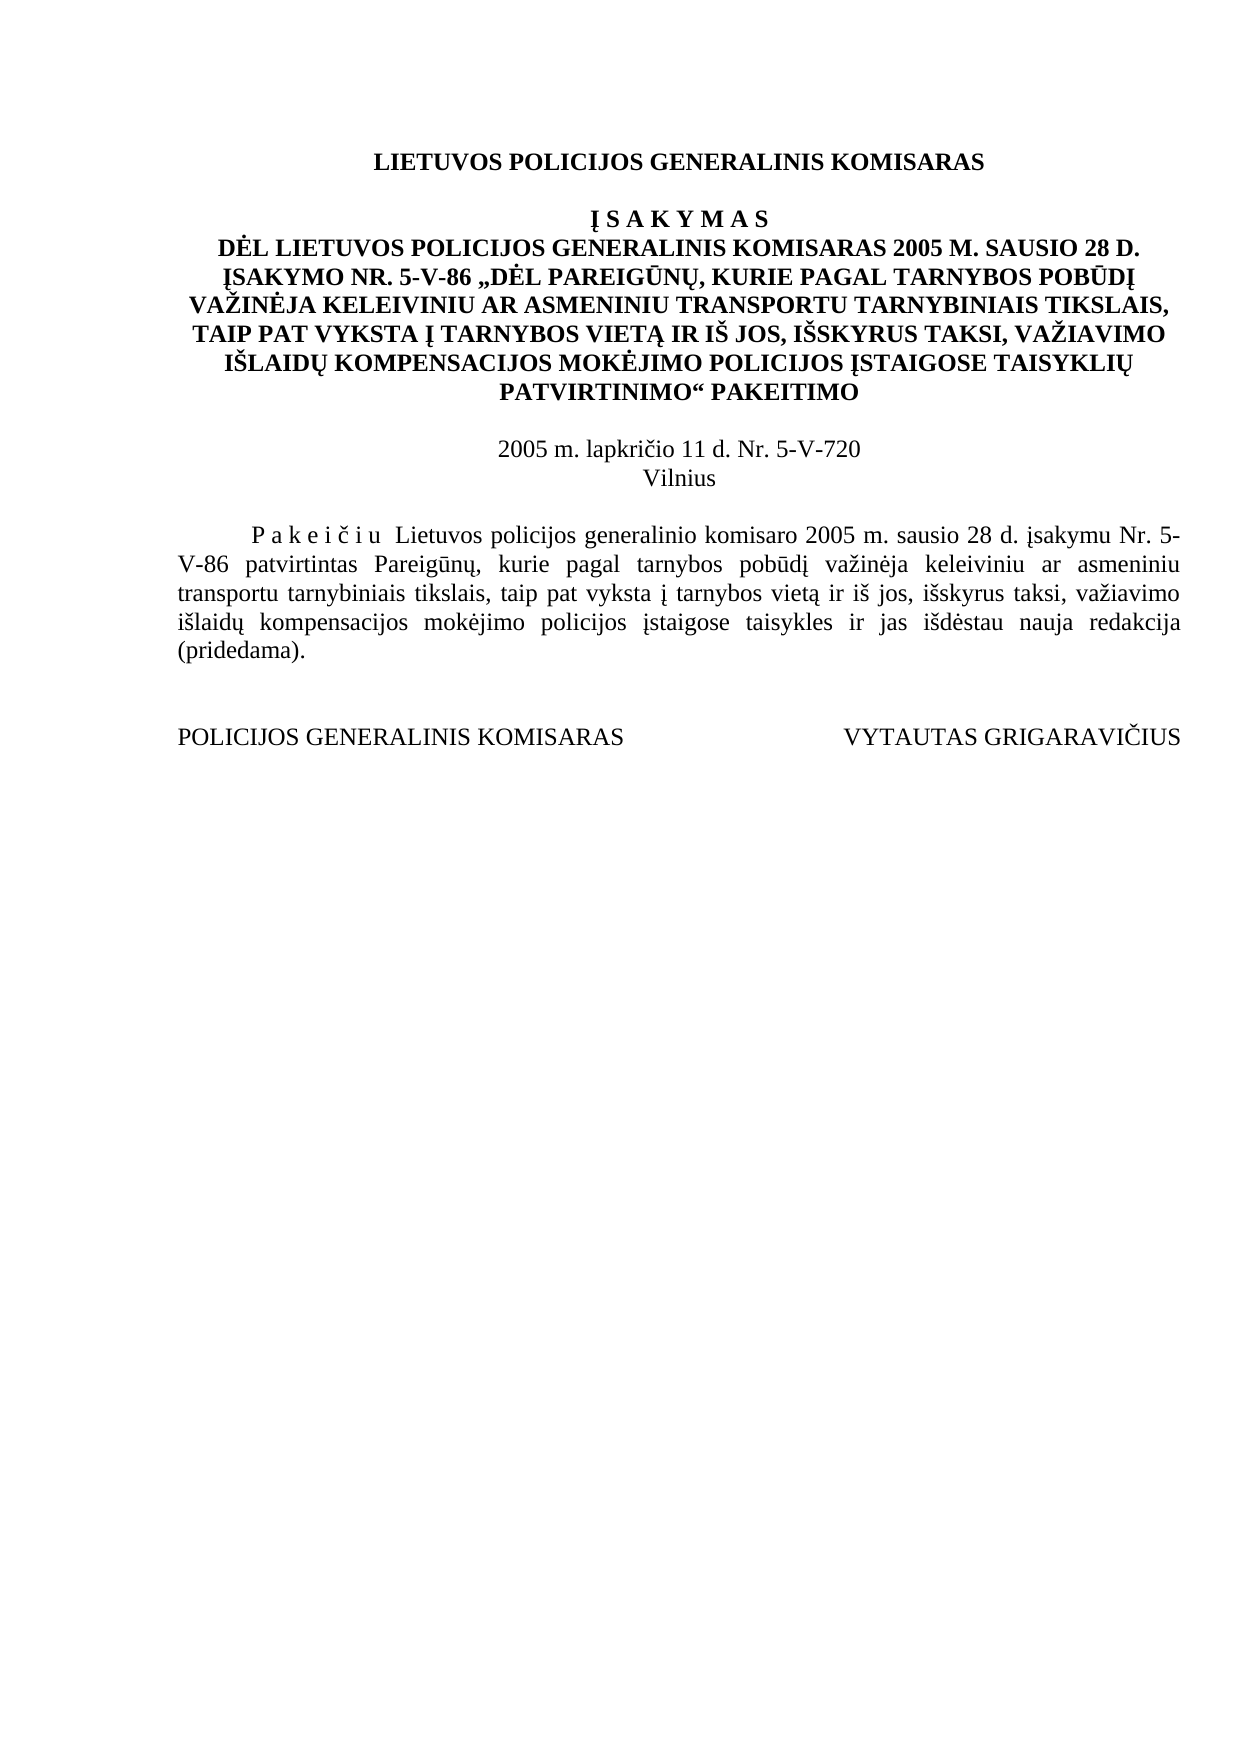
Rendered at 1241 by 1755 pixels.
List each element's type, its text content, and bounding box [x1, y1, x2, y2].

text Į S A K Y M A S [177, 204, 1181, 233]
text Pakeičiu Lietuvos policijos generalinio komisaro 2005 m. sausio 28 d. įsakymu Nr. 5-V-86 patvirtintas Pareigūnų, kurie pagal tarnybos pobūdį važinėja keleiviniu ar asmeniniu transportu tarnybiniais tikslais, taip pat vyksta į tarnybos vietą ir iš jos, išskyrus taksi, važiavimo išlaidų kompensacijos mokėjimo policijos įstaigose taisykles ir jas išdėstau nauja redakcija (pridedama). [177, 521, 1181, 664]
text POLICIJOS GENERALINIS KOMISARAS VYTAUTAS GRIGARAVIČIUS [177, 722, 1181, 751]
text DĖL LIETUVOS POLICIJOS GENERALINIS KOMISARAS 2005 M. SAUSIO 28 D. ĮSAKYMO NR. 5-V-86 „DĖL PAREIGŪNŲ, KURIE PAGAL TARNYBOS POBŪDĮ VAŽINĖJA KELEIVINIU AR ASMENINIU TRANSPORTU TARNYBINIAIS TIKSLAIS, TAIP PAT VYKSTA Į TARNYBOS VIETĄ IR IŠ JOS, IŠSKYRUS TAKSI, VAŽIAVIMO IŠLAIDŲ KOMPENSACIJOS MOKĖJIMO POLICIJOS ĮSTAIGOSE TAISYKLIŲ PATVIRTINIMO“ PAKEITIMO [177, 233, 1181, 406]
text LIETUVOS POLICIJOS GENERALINIS KOMISARAS [177, 147, 1181, 176]
text Vilnius [177, 463, 1181, 492]
text 2005 m. lapkričio 11 d. Nr. 5-V-720 [177, 434, 1181, 463]
